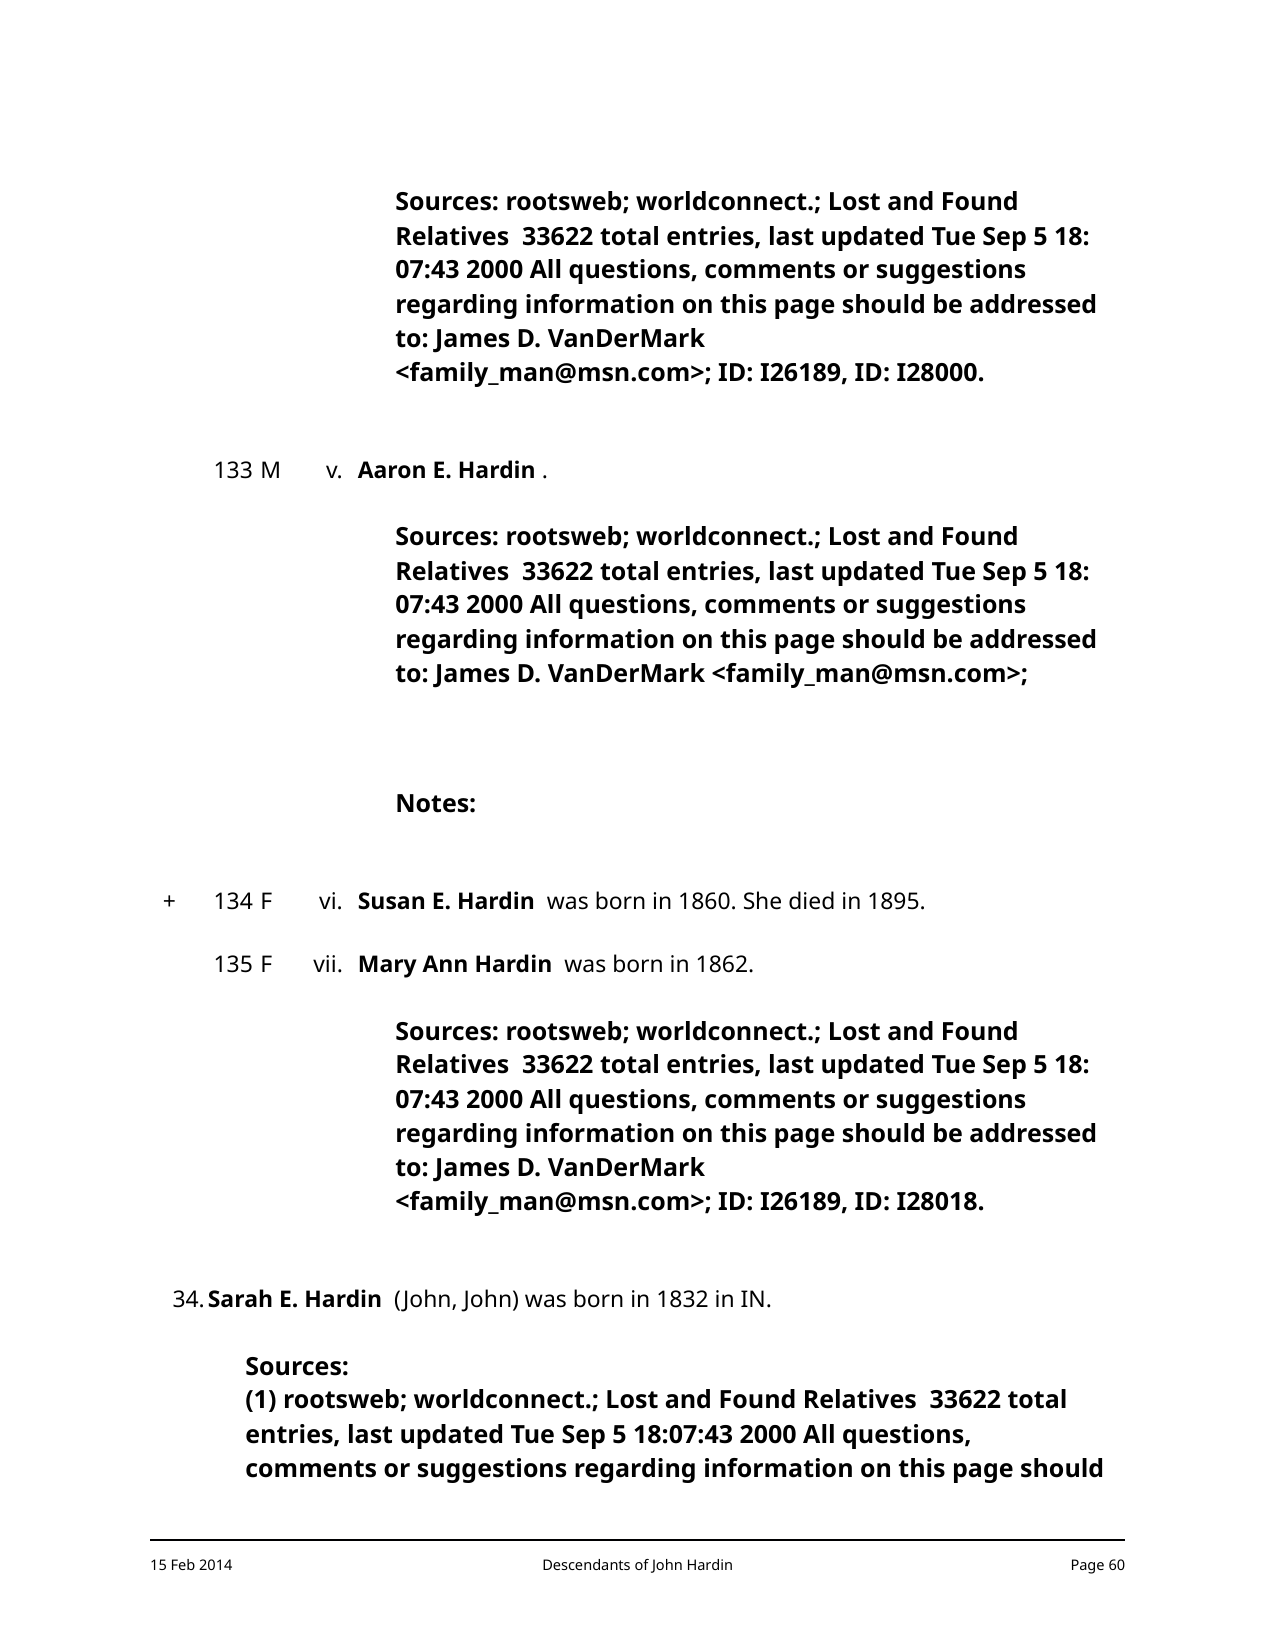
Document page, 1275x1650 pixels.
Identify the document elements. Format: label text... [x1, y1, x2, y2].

text (1) rootsweb; worldconnect.; Lost and Found Relatives 33622 total [245, 1382, 1125, 1416]
text 133 M v. Aaron E. Hardin . [150, 454, 1125, 485]
text 07:43 2000 All questions, comments or suggestions [395, 252, 1125, 286]
text Notes: [395, 786, 1125, 820]
text <family_man@msn.com>; ID: I26189, ID: I28000. [395, 354, 1125, 388]
text Relatives 33622 total entries, last updated Tue Sep 5 18: [395, 218, 1125, 252]
text 07:43 2000 All questions, comments or suggestions [395, 1081, 1125, 1115]
text Sources: rootsweb; worldconnect.; Lost and Found [395, 1013, 1125, 1047]
text regarding information on this page should be addressed [395, 1115, 1125, 1149]
text regarding information on this page should be addressed [395, 621, 1125, 655]
text regarding information on this page should be addressed [395, 286, 1125, 320]
text 135 F vii. Mary Ann Hardin was born in 1862. [150, 948, 1125, 979]
text to: James D. VanDerMark [395, 1149, 1125, 1183]
text comments or suggestions regarding information on this page should [245, 1450, 1125, 1484]
text Sources: rootsweb; worldconnect.; Lost and Found [395, 519, 1125, 553]
text Relatives 33622 total entries, last updated Tue Sep 5 18: [395, 553, 1125, 587]
text 34. Sarah E. Hardin (John, John) was born in 1832 in IN. [150, 1283, 1125, 1314]
text <family_man@msn.com>; ID: I26189, ID: I28018. [395, 1183, 1125, 1217]
text to: James D. VanDerMark <family_man@msn.com>; [395, 655, 1125, 689]
text Sources: rootsweb; worldconnect.; Lost and Found [395, 184, 1125, 218]
text Relatives 33622 total entries, last updated Tue Sep 5 18: [395, 1047, 1125, 1081]
text entries, last updated Tue Sep 5 18:07:43 2000 All questions, [245, 1416, 1125, 1450]
text + 134 F vi. Susan E. Hardin was born in 1860. She died in 1895. [163, 885, 1125, 917]
text 07:43 2000 All questions, comments or suggestions [395, 587, 1125, 621]
text Sources: [245, 1348, 1125, 1382]
text to: James D. VanDerMark [395, 320, 1125, 354]
